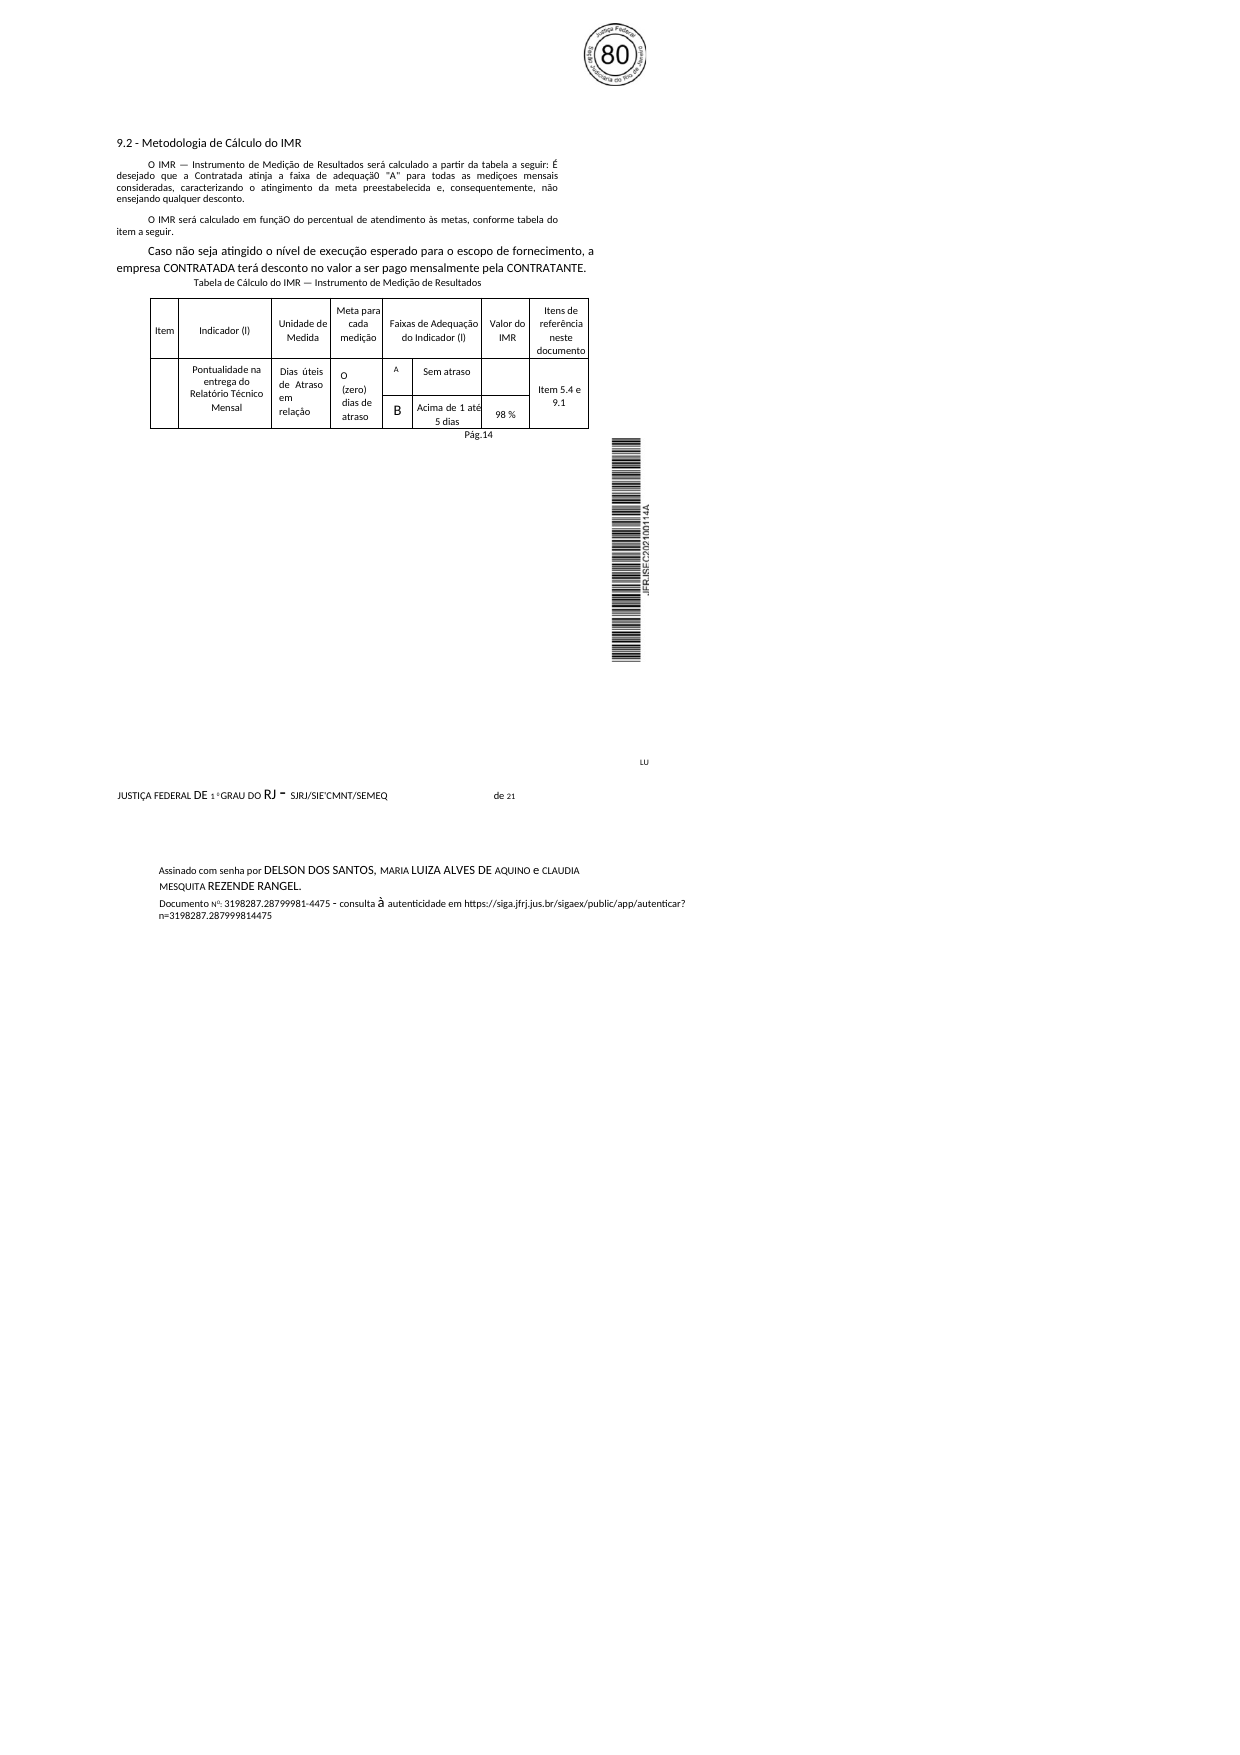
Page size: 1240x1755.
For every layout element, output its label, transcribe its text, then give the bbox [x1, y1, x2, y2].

table_cell [151, 359, 178, 428]
table_cell Acima de 1 até 5 dias [413, 396, 481, 428]
table_header Valor do IMR [482, 299, 529, 358]
table_cell O (zero) dias de atraso [331, 359, 382, 428]
text Tabela de Cálculo do IMR — Instrumento de Medição de Resultados [150, 277, 525, 289]
table_header Indicador (l) [179, 299, 271, 358]
table_cell A [383, 359, 412, 395]
text O IMR será calculado em funçäO do percentual de atendimento às metas, conforme tabela do item a seguir. [116, 215, 559, 238]
table_header Faixas de Adequação do Indicador (l) [383, 299, 481, 358]
table_header Meta para cada medição [331, 299, 382, 358]
text 9.2 - Metodologia de Cálculo do IMR [116, 136, 997, 151]
table_header Itens de referência neste documento [530, 299, 588, 358]
table_cell B [383, 396, 412, 428]
table_cell Sem atraso [413, 359, 481, 395]
table_cell Dias úteis de Atraso em relaçåo [272, 359, 330, 428]
table_header Unidade de Medida [272, 299, 330, 358]
text Pág.14 [150, 429, 1089, 661]
table_cell [482, 359, 529, 395]
table_cell Item 5.4 e 9.1 [530, 359, 588, 428]
text O IMR — Instrumento de Medição de Resultados será calculado a partir da tabela a seguir: É desejado que a Contratada atinja a faixa de adequaçä0 "A" para todas as mediçoes mensais consideradas, caracterizando o atingimento da meta preestabelecida e, consequentemente, não ensejando qualquer desconto. [116, 159, 559, 206]
table_cell 98 % [482, 396, 529, 428]
table_cell Pontualidade na entrega do Relatório Técnico Mensal [179, 359, 271, 428]
text Caso não seja atingido o nível de execução esperado para o escopo de fornecimento, a empresa CONTRATADA terá desconto no valor a ser pago mensalmente pela CONTRATANTE. [116, 243, 595, 275]
table_header Item [151, 299, 178, 358]
